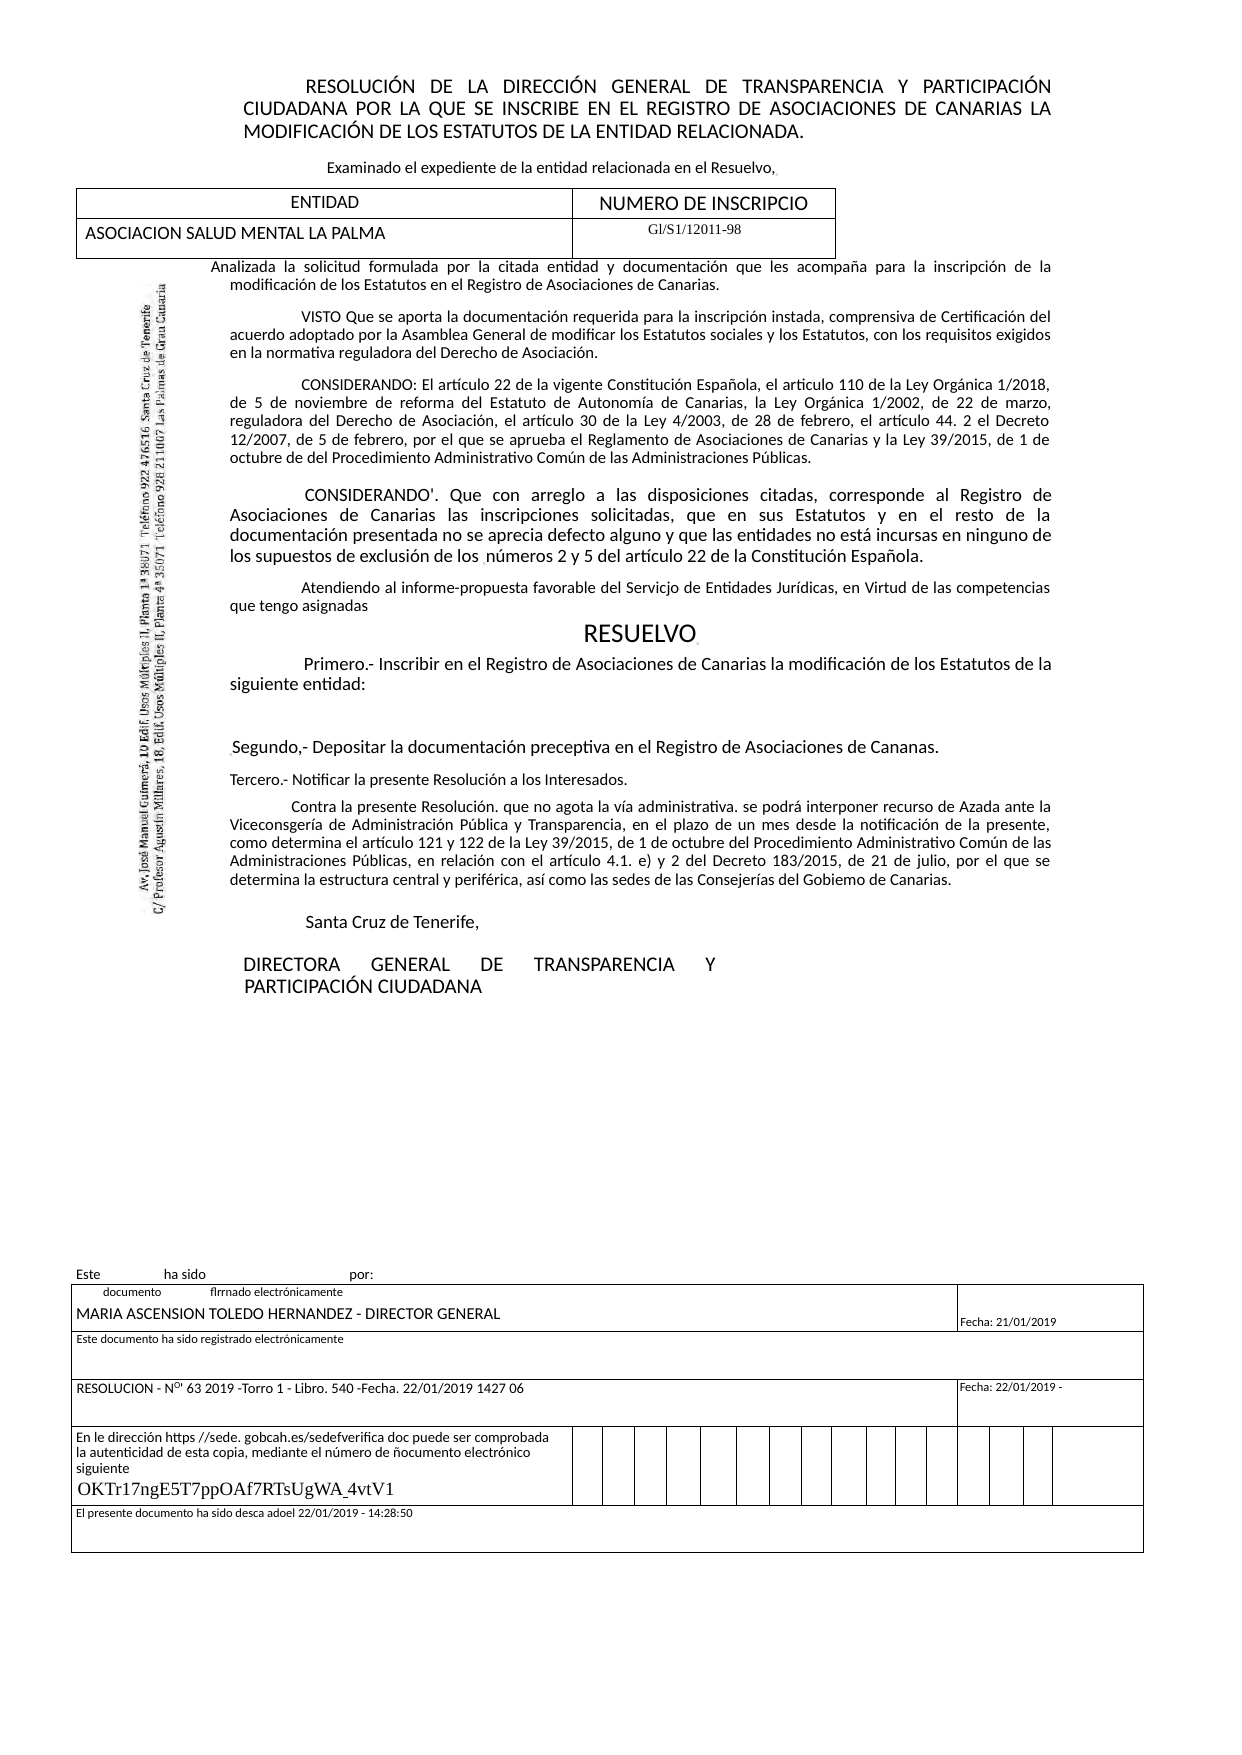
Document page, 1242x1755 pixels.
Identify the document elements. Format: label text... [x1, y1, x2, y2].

table_cell [832, 1427, 866, 1505]
table_cell Este documento ha sido registrado electrónicamente [72, 1332, 572, 1379]
text DIRECTORA GENERAL DE TRANSPARENCIA Y PARTICIPACIÓN CIUDADANA [243, 953, 716, 998]
subtitle RESUELVO [167, 616, 1053, 649]
table_cell [957, 1506, 1143, 1552]
table_cell [927, 1427, 957, 1505]
table_cell [572, 1506, 957, 1552]
text Este ha sido por: [76, 1265, 1053, 1283]
table_cell [667, 1427, 700, 1505]
table_cell [737, 1427, 769, 1505]
text Contra la presente Resolución. que no agota la vía administrativa. se podrá interponer recurso de Azada ante la Viceconsgería de Administración Pública y Transparencia, en el plazo de un mes desde la notificación de la presente, como determina el artículo 121 y 122 de la Ley 39/2015, de 1 de octubre del Procedimiento Administrativo Común de las Administraciones Públicas, en relación con el artículo 4.1. e) y 2 del Decreto 183/2015, de 21 de julio, por el que se determina la estructura central y periférica, así como las sedes de las Consejerías del Gobiemo de Canarias. [167, 798, 1052, 889]
table_cell [802, 1427, 831, 1505]
table_header [572, 1285, 957, 1331]
table_cell [990, 1427, 1023, 1505]
table_cell [770, 1427, 801, 1505]
table_cell El presente documento ha sido desca adoel 22/01/2019 - 14:28:50 [72, 1506, 572, 1552]
table_cell [635, 1427, 666, 1505]
table_header documento flrrnado electrónicamente MARIA ASCENSION TOLEDO HERNANDEZ - DIRECTOR GENERAL [72, 1285, 572, 1331]
text RESOLUCIÓN DE LA DIRECCIÓN GENERAL DE TRANSPARENCIA Y PARTICIPACIÓN CIUDADANA POR LA QUE SE INSCRIBE EN EL REGISTRO DE ASOCIACIONES DE CANARIAS LA MODIFICACIÓN DE LOS ESTATUTOS DE LA ENTIDAD RELACIONADA. [243, 75, 1053, 144]
table_cell [1024, 1427, 1052, 1505]
text Santa Cruz de Tenerife, [305, 912, 1053, 932]
text Examinado el expediente de la entidad relacionada en el Resuelvo, [76, 157, 1029, 178]
table_cell [957, 1332, 1143, 1379]
table_header Fecha: 21/01/2019 [958, 1285, 1143, 1331]
text Tercero.- Notificar la presente Resolución a los Interesados. [167, 771, 1052, 789]
table_cell [867, 1427, 895, 1505]
table_cell Gl/S1/12011-98 [573, 219, 835, 257]
table_cell [572, 1332, 957, 1379]
table_cell [572, 1380, 957, 1426]
text VISTO Que se aporta la documentación requerida para la inscripción instada, comprensiva de Certificación del acuerdo adoptado por la Asamblea General de modificar los Estatutos sociales y los Estatutos, con los requisitos exigidos en la normativa reguladora del Derecho de Asociación. [167, 308, 1052, 363]
table_cell [701, 1427, 736, 1505]
text CONSIDERANDO: El artículo 22 de la vigente Constitución Española, el articulo 110 de la Ley Orgánica 1/2018, de 5 de noviembre de reforma del Estatuto de Autonomía de Canarias, la Ley Orgánica 1/2002, de 22 de marzo, reguladora del Derecho de Asociación, el artículo 30 de la Ley 4/2003, de 28 de febrero, el artículo 44. 2 el Decreto 12/2007, de 5 de febrero, por el que se aprueba el Reglamento de Asociaciones de Canarias y la Ley 39/2015, de 1 de octubre de del Procedimiento Administrativo Común de las Administraciones Públicas. [167, 376, 1052, 468]
table_cell [1053, 1427, 1143, 1505]
text Atendiendo al informe-propuesta favorable del Servicjo de Entidades Jurídicas, en Virtud de las competencias que tengo asignadas [167, 579, 1052, 616]
table_cell [603, 1427, 634, 1505]
table_cell En le dirección https //sede. gobcah.es/sedefverifica doc puede ser comprobada la autenticidad de esta copia, mediante el número de ñocumento electrónico siguiente OKTr17ngE5T7ppOAf7RTsUgWA 4vtV1 [72, 1427, 572, 1505]
text CONSIDERANDO'. Que con arreglo a las disposiciones citadas, corresponde al Registro de Asociaciones de Canarias las inscripciones solicitadas, que en sus Estatutos y en el resto de la documentación presentada no se aprecia defecto alguno y que las entidades no está incursas en ninguno de los supuestos de exclusión de los números 2 y 5 del artículo 22 de la Constitución Española. [167, 485, 1053, 567]
table_cell [896, 1427, 926, 1505]
table_cell [573, 1427, 602, 1505]
table_header NUMERO DE INSCRIPCIO [573, 189, 835, 218]
text Analizada la solicitud formulada por la citada entidad y documentación que les acompaña para la inscripción de la modificación de los Estatutos en el Registro de Asociaciones de Canarias. [139, 258, 1052, 294]
table_header ENTIDAD [77, 189, 572, 218]
text Segundo,- Depositar la documentación preceptiva en el Registro de Asociaciones de Cananas. [167, 737, 1053, 757]
table_cell [958, 1427, 989, 1505]
text Primero.- Inscribir en el Registro de Asociaciones de Canarias la modificación de los Estatutos de la siguiente entidad: [167, 654, 1053, 695]
table_cell ASOCIACION SALUD MENTAL LA PALMA [77, 219, 572, 257]
table_cell Fecha: 22/01/2019 - [958, 1380, 1143, 1426]
table_cell RESOLUCION - NO' 63 2019 -Torro 1 - Libro. 540 -Fecha. 22/01/2019 1427 06 [72, 1380, 572, 1426]
